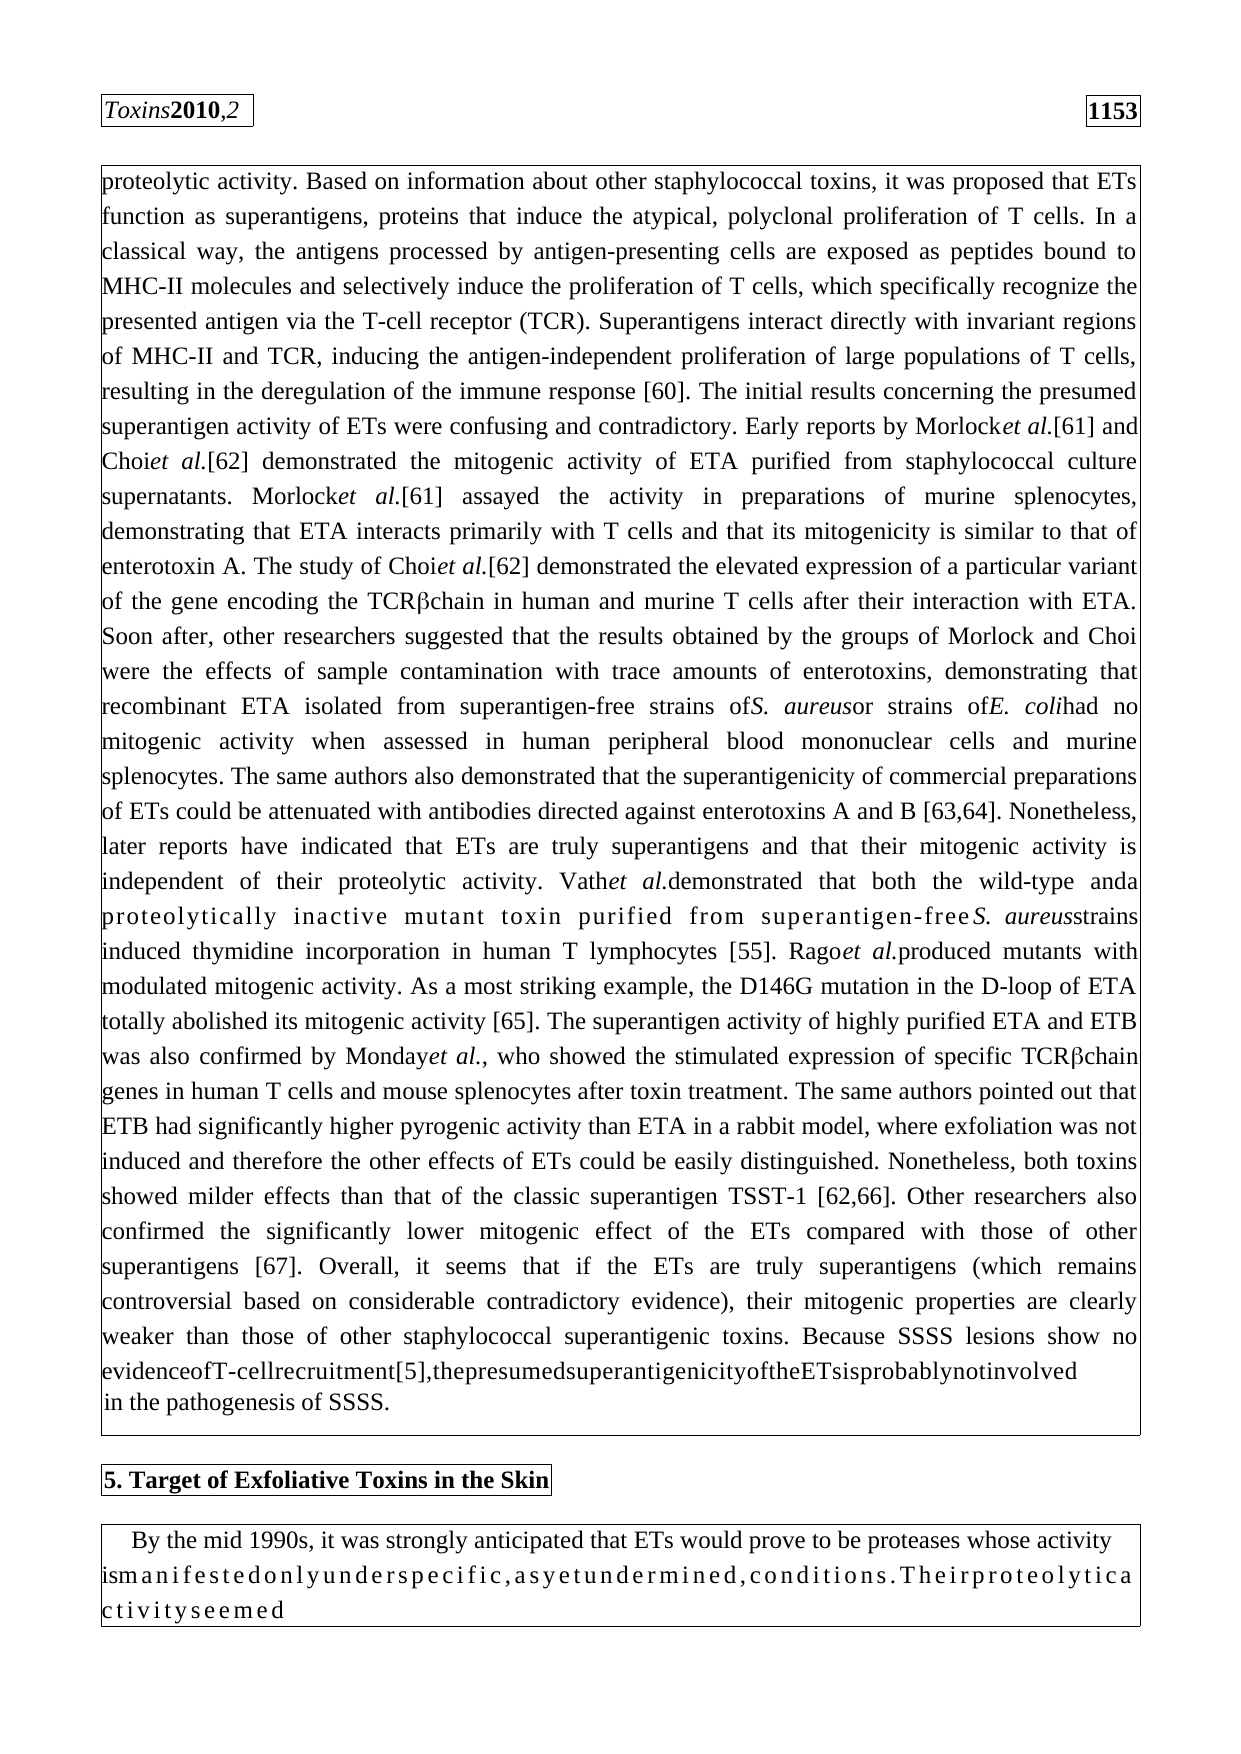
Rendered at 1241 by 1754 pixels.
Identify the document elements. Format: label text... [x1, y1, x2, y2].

text 1153 [1088, 96, 1139, 124]
text By the mid 1990s, it was strongly anticipated that ETs would prove to be proteases whose activity ismanifestedonlyunderspecific,asyetundermined,conditions.Theirproteolyticactivityseemed [102, 1525, 1138, 1623]
text proteolytic activity. Based on information about other staphylococcal toxins, it was proposed that ETs function as superantigens, proteins that induce the atypical, polyclonal proliferation of T cells. In a classical way, the antigens processed by antigen-presenting cells are exposed as peptides bound to MHC-II molecules and selectively induce the proliferation of T cells, which specifically recognize the presented antigen via the T-cell receptor (TCR). Superantigens interact directly with invariant regions of MHC-II and TCR, inducing the antigen-independent proliferation of large populations of T cells, resulting in the deregulation of the immune response [60]. The initial results concerning the presumed superantigen activity of ETs were confusing and contradictory. Early reports by Morlocket al.[61] and Choiet al.[62] demonstrated the mitogenic activity of ETA purified from staphylococcal culture supernatants. Morlocket al.[61] assayed the activity in preparations of murine splenocytes, demonstrating that ETA interacts primarily with T cells and that its mitogenicity is similar to that of enterotoxin A. The study of Choiet al.[62] demonstrated the elevated expression of a particular variant of the gene encoding the TCRchain in human and murine T cells after their interaction with ETA. Soon after, other researchers suggested that the results obtained by the groups of Morlock and Choi were the effects of sample contamination with trace amounts of enterotoxins, demonstrating that recombinant ETA isolated from superantigen-free strains ofS. aureusor strains ofE. colihad no mitogenic activity when assessed in human peripheral blood mononuclear cells and murine splenocytes. The same authors also demonstrated that the superantigenicity of commercial preparations of ETs could be attenuated with antibodies directed against enterotoxins A and B [63,64]. Nonetheless, later reports have indicated that ETs are truly superantigens and that their mitogenic activity is independent of their proteolytic activity. Vathet al.demonstrated that both the wild-type anda proteolytically inactive mutant toxin purified from superantigen-freeS. aureusstrains induced thymidine incorporation in human T lymphocytes [55]. Ragoet al.produced mutants with modulated mitogenic activity. As a most striking example, the D146G mutation in the D-loop of ETA totally abolished its mitogenic activity [65]. The superantigen activity of highly purified ETA and ETB was also confirmed by Mondayet al., who showed the stimulated expression of specific TCRchain genes in human T cells and mouse splenocytes after toxin treatment. The same authors pointed out that ETB had significantly higher pyrogenic activity than ETA in a rabbit model, where exfoliation was not induced and therefore the other effects of ETs could be easily distinguished. Nonetheless, both toxins showed milder effects than that of the classic superantigen TSST-1 [62,66]. Other researchers also confirmed the significantly lower mitogenic effect of the ETs compared with those of other superantigens [67]. Overall, it seems that if the ETs are truly superantigens (which remains controversial based on considerable contradictory evidence), their mitogenic properties are clearly weaker than those of other staphylococcal superantigenic toxins. Because SSSS lesions show no evidenceofT-cellrecruitment[5],thepresumedsuperantigenicityoftheETsisprobablynotinvolved [102, 166, 1138, 1385]
text Toxins2010,2 [103, 95, 253, 124]
text in the pathogenesis of SSSS. [103, 1391, 1140, 1416]
text 5. Target of Exfoliative Toxins in the Skin [103, 1465, 551, 1493]
